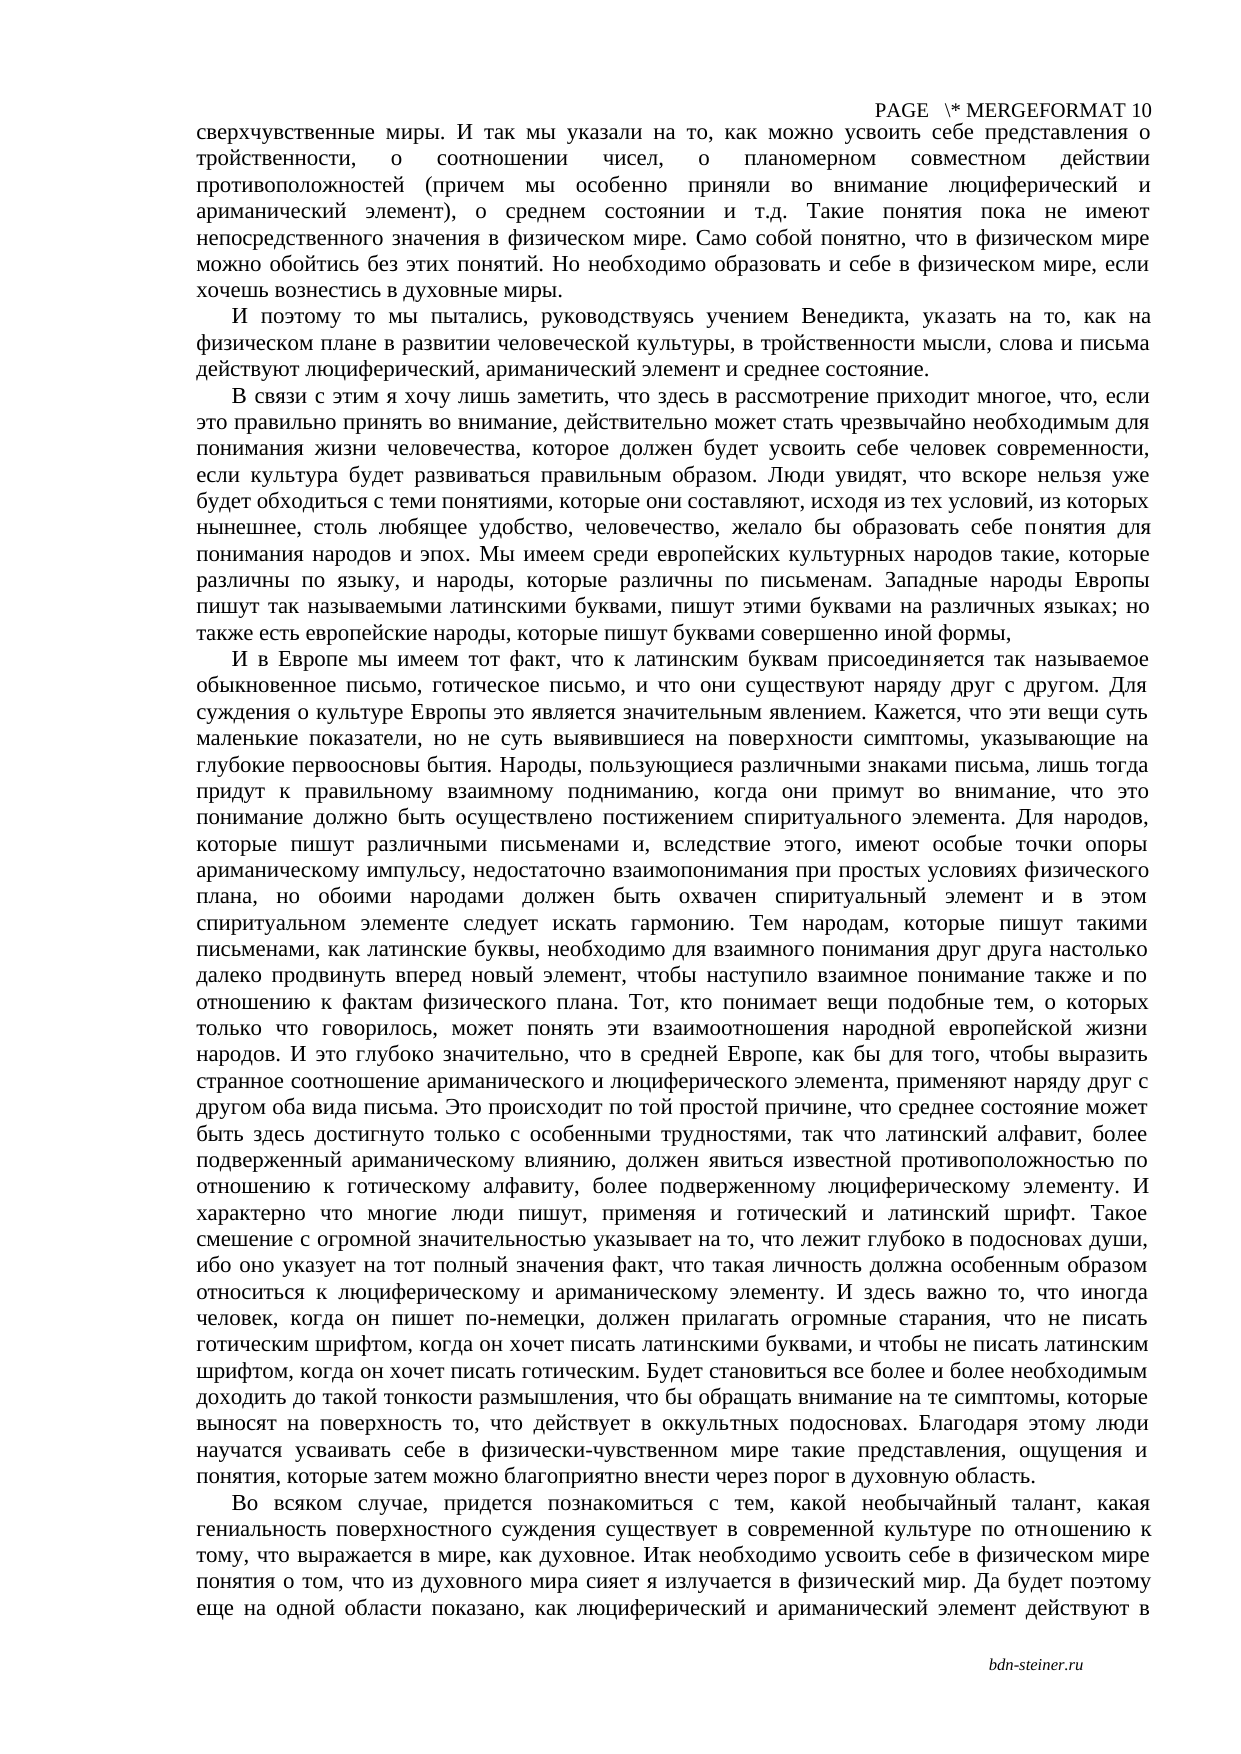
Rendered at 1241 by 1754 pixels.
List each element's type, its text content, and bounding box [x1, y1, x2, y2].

text Во всяком случае, придется познакомиться с тем, какой необычайный талант, какая гениальность поверхностного суждения существует в современной культуре по отношению к тому, что выражается в мире, как духовное. Итак необходимо усвоить себе в физическом мире понятия о том, что из духовного мира сияет я излучается в физический мир. Да будет поэтому еще на одной области показано, как люциферический и ариманический элемент действуют в [196, 1488, 1152, 1620]
text И поэтому то мы пытались, руководствуясь учением Венедикта, указать на то, как на физическом плане в развитии человеческой культуры, в тройственности мысли, слова и письма действуют люциферический, ариманический элемент и среднее состояние. [196, 303, 1152, 382]
text И в Европе мы имеем тот факт, что к латинским буквам присоединяется так называемое обыкновенное письмо, готическое письмо, и что они существуют наряду друг с другом. Для суждения о культуре Европы это является значительным явлением. Кажется, что эти вещи суть маленькие показатели, но не суть выявившиеся на поверхности симптомы, указывающие на глубокие первоосновы бытия. Народы, пользующиеся различными знаками письма, лишь тогда придут к правильному взаимному подниманию, когда они примут во внимание, что это понимание должно быть осуществлено постижением спиритуального элемента. Для народов, которые пишут различными письменами и, вследствие этого, имеют особые точки опоры ариманическому импульсу, недостаточно взаимопонимания при простых условиях физического плана, но обоими народами должен быть охвачен спиритуальный элемент и в этом спиритуальном элементе следует искать гармонию. Тем народам, которые пишут такими письменами, как латинские буквы, необходимо для взаимного понимания друг друга настолько далеко продвинуть вперед новый элемент, чтобы наступило взаимное понимание также и по отношению к фактам физического плана. Тот, кто понимает вещи подобные тем, о которых только что говорилось, может понять эти взаимоотношения народной европейской жизни народов. И это глубоко значительно, что в средней Европе, как бы для того, чтобы выразить странное соотношение ариманического и люциферического элемента, применяют наряду друг с другом оба вида письма. Это происходит по той простой причине, что среднее состояние может быть здесь достигнуто только с особенными трудностями, так что латинский алфавит, более подверженный ариманическому влиянию, должен явиться известной противоположностью по отношению к готическому алфавиту, более подверженному люциферическому элементу. И характерно что многие люди пишут, применяя и готический и латинский шрифт. Такое смешение с огромной значительностью указывает на то, что лежит глубоко в подосновах души, ибо оно указует на тот полный значения факт, что такая личность должна особенным образом относиться к люциферическому и ариманическому элементу. И здесь важно то, что иногда человек, когда он пишет по-немецки, должен прилагать огромные старания, что не писать готическим шрифтом, когда он хочет писать латинскими буквами, и чтобы не писать латинским шрифтом, когда он хочет писать готическим. Будет становиться все более и более необходимым доходить до такой тонкости размышления, что бы обращать внимание на те симптомы, которые выносят на поверхность то, что действует в оккультных подосновах. Благодаря этому люди научатся усваивать себе в физически-чувственном мире такие представления, ощущения и понятия, которые затем можно благоприятно внести через порог в духовную область. [196, 645, 1149, 1488]
text сверхчувственные миры. И так мы указали на то, как можно усвоить себе представления о тройственности, о соотношении чисел, о планомерном совместном действии противоположностей (причем мы особенно приняли во внимание люциферический и ариманический элемент), о среднем состоянии и т.д. Такие понятия пока не имеют непосредственного значения в физическом мире. Само собой понятно, что в физическом мире можно обойтись без этих понятий. Но необходимо образовать и себе в физическом мире, если хочешь вознестись в духовные миры. [196, 118, 1152, 303]
text В связи с этим я хочу лишь заметить, что здесь в рассмотрение приходит многое, что, если это правильно принять во внимание, действительно может стать чрезвычайно необходимым для понимания жизни человечества, которое должен будет усвоить себе человек современности, если культура будет развиваться правильным образом. Люди увидят, что вскоре нельзя уже будет обходиться с теми понятиями, которые они составляют, исходя из тех условий, из которых нынешнее, столь любящее удобство, человечество, желало бы образовать себе понятия для понимания народов и эпох. Мы имеем среди европейских культурных народов такие, которые различны по языку, и народы, которые различны по письменам. Западные народы Европы пишут так называемыми латинскими буквами, пишут этими буквами на различных языках; но также есть европейские народы, которые пишут буквами совершенно иной формы, [196, 382, 1151, 645]
